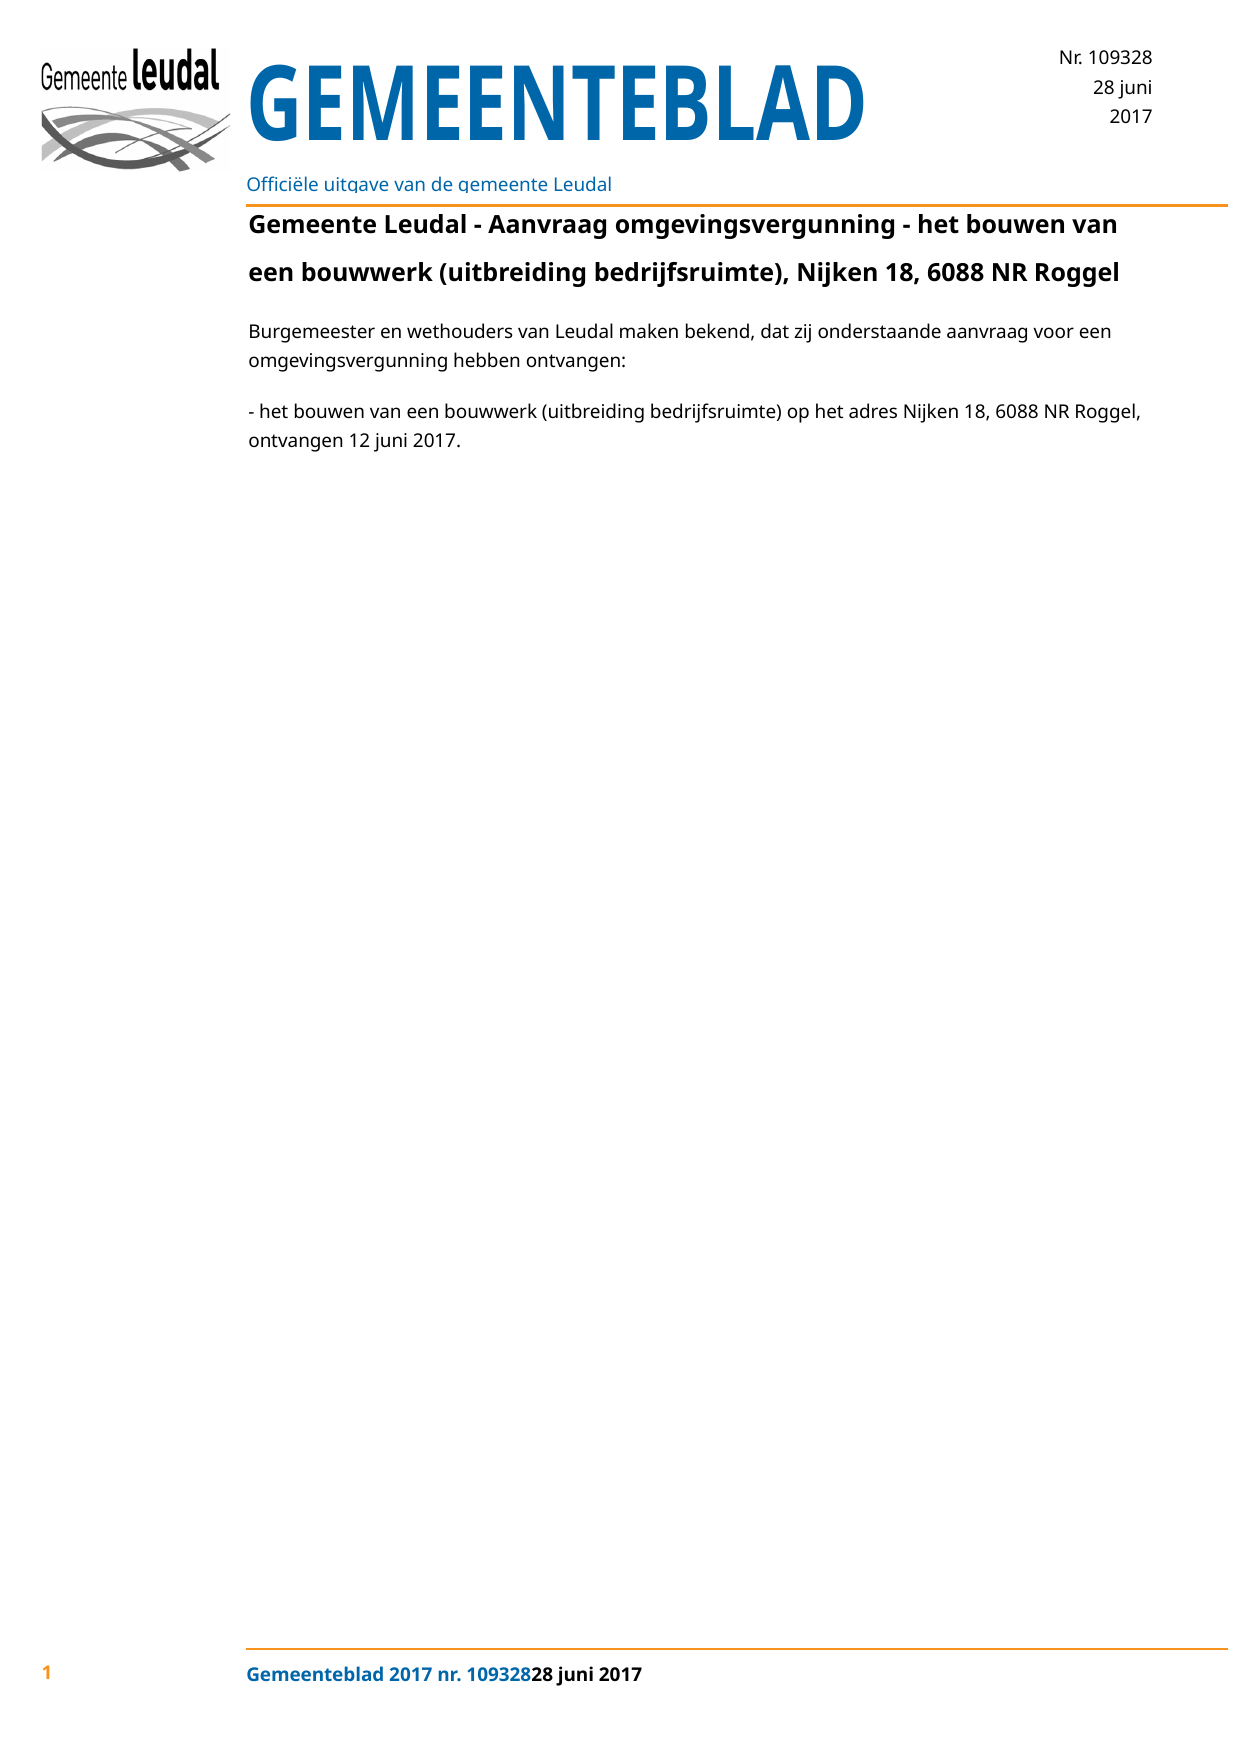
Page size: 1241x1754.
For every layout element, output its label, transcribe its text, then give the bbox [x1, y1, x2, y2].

text Gemeente Leudal - Aanvraag omgevingsvergunning - het bouwen van een bouwwerk (uitbreiding bedrijfsruimte), Nijken 18, 6088 NR Roggel [248, 207, 1152, 288]
text - het bouwen van een bouwwerk (uitbreiding bedrijfsruimte) op het adres Nijken 18, 6088 NR Roggel, ontvangen 12 juni 2017. [248, 398, 1152, 453]
text Burgemeester en wethouders van Leudal maken bekend, dat zij onderstaande aanvraag voor een omgevingsvergunning hebben ontvangen: [248, 318, 1152, 373]
picture [41, 47, 231, 172]
